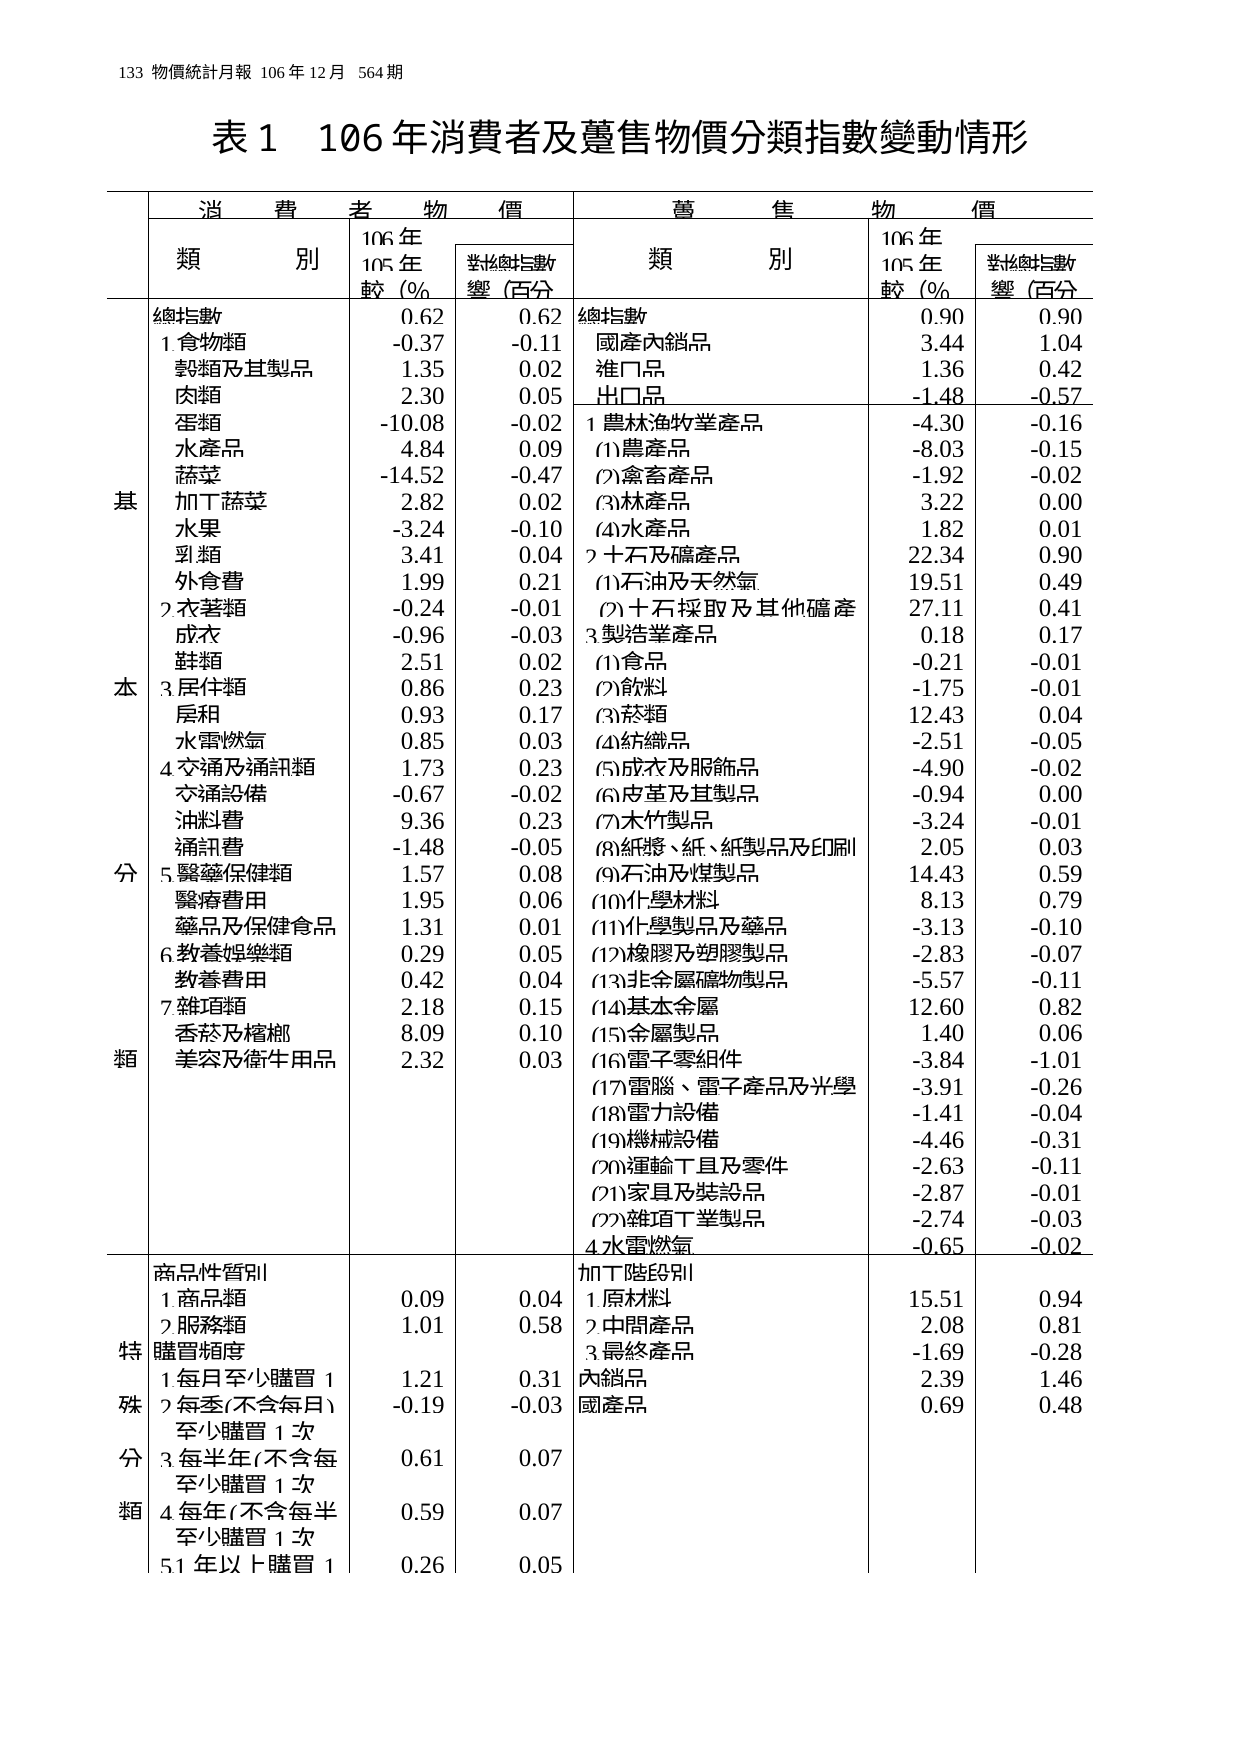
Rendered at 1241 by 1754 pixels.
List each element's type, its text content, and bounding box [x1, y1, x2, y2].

table_cell 1.40 [869, 1015, 975, 1041]
table_cell 房租 [149, 696, 349, 722]
table_cell 1.農林漁牧業產品 [574, 405, 868, 430]
table_cell 2.衣著類 [149, 590, 349, 616]
table_cell 分 [107, 855, 148, 882]
table_cell -0.01 [976, 1174, 1093, 1201]
table_cell 0.26 [350, 1546, 455, 1572]
table_cell 0.03 [456, 723, 573, 749]
table_cell 15.51 [869, 1280, 975, 1307]
table_cell 0.94 [976, 1280, 1093, 1307]
table_cell 0.59 [976, 855, 1093, 882]
table_cell (20)運輸工具及零件 [574, 1148, 868, 1174]
table_cell -0.37 [350, 324, 455, 351]
table_cell 國產內銷品 [574, 324, 868, 351]
table_cell -1.41 [869, 1094, 975, 1121]
table_cell 106年與 [350, 219, 455, 244]
table_cell -0.16 [976, 405, 1093, 430]
table_cell -0.01 [976, 643, 1093, 669]
table_cell [107, 802, 148, 829]
table_cell (4)水產品 [574, 510, 868, 536]
table_cell [107, 457, 148, 483]
table_cell [107, 749, 148, 776]
table_cell 出口品 [574, 377, 868, 404]
table_cell (21)家具及裝設品 [574, 1174, 868, 1201]
table_cell 4.交通及通訊類 [149, 749, 349, 776]
table_cell 購買頻度 [149, 1333, 349, 1360]
table_cell [107, 1546, 148, 1572]
table_cell 1.35 [350, 351, 455, 377]
table_cell 成衣 [149, 616, 349, 643]
table_cell (2)飲料 [574, 669, 868, 696]
table_cell 4.水電燃氣 [574, 1227, 868, 1254]
table_cell 穀類及其製品 [149, 351, 349, 377]
table_cell 1.每月至少購買1次 [149, 1360, 349, 1386]
table_cell [456, 1121, 573, 1147]
table_cell 藥品及保健食品 [149, 908, 349, 935]
table_cell [149, 1201, 349, 1227]
table_cell 19.51 [869, 563, 975, 589]
table_cell 105年比 [869, 244, 975, 271]
table_cell 14.43 [869, 855, 975, 882]
table_cell [574, 1466, 868, 1493]
table_cell 類 [107, 1493, 148, 1519]
table_cell [976, 1546, 1093, 1572]
table_cell -1.48 [350, 829, 455, 855]
table_cell -0.10 [976, 908, 1093, 935]
table_cell 0.18 [869, 616, 975, 643]
table_cell -1.69 [869, 1333, 975, 1360]
table_cell [149, 1174, 349, 1201]
table_cell 鞋類 [149, 643, 349, 669]
table_cell -2.83 [869, 935, 975, 961]
table_cell 水產品 [149, 430, 349, 457]
table_cell 0.05 [456, 377, 573, 404]
table_cell [107, 1519, 148, 1546]
table_cell (13)非金屬礦物製品 [574, 961, 868, 988]
table_cell 響（百分點） [506, 282, 519, 297]
table_cell -0.02 [456, 404, 573, 430]
table_cell 加工階段別 [574, 1255, 868, 1280]
table_cell -3.24 [869, 802, 975, 829]
table_cell [107, 988, 148, 1014]
table_cell 特 [107, 1333, 148, 1360]
table_cell -0.11 [976, 961, 1093, 988]
table_cell 進口品 [574, 351, 868, 377]
table_cell 0.04 [976, 696, 1093, 722]
table_cell 1.31 [350, 908, 455, 935]
table_cell 蔬菜 [149, 457, 349, 483]
table_cell 0.58 [456, 1307, 573, 1333]
table_cell 2.08 [869, 1307, 975, 1333]
table_cell [107, 882, 148, 908]
table_cell [149, 1227, 349, 1254]
table_cell 乳類 [149, 536, 349, 563]
table_cell -5.57 [869, 961, 975, 988]
table_cell 12.43 [869, 696, 975, 722]
table_cell 0.04 [456, 961, 573, 988]
table_cell -0.28 [976, 1333, 1093, 1360]
table_cell 0.01 [976, 510, 1093, 536]
table_cell [107, 1068, 148, 1094]
table_cell [456, 1201, 573, 1227]
table_cell -0.11 [456, 324, 573, 351]
table_cell [456, 1466, 573, 1493]
table_cell 9.36 [350, 802, 455, 829]
table_cell 22.34 [869, 536, 975, 563]
table_cell [107, 961, 148, 988]
table_cell 通訊費 [149, 829, 349, 855]
table_cell -0.67 [350, 776, 455, 802]
table_cell (12)橡膠及塑膠製品 [574, 935, 868, 961]
table_cell 外食費 [149, 563, 349, 589]
table_cell [107, 536, 148, 563]
table_cell [456, 1148, 573, 1174]
table_cell -8.03 [869, 430, 975, 457]
table_cell -2.74 [869, 1201, 975, 1227]
table_cell [869, 1255, 975, 1280]
table_cell [869, 1493, 975, 1519]
table_cell [149, 1148, 349, 1174]
table_cell 3.製造業產品 [574, 616, 868, 643]
table_cell 本 [107, 669, 148, 696]
table_cell 響（百分點） [976, 271, 1093, 297]
table_cell 2.服務類 [149, 1307, 349, 1333]
table_cell [107, 1413, 148, 1439]
table_cell 0.04 [456, 1280, 573, 1307]
table_cell [149, 1121, 349, 1147]
table_cell -0.02 [976, 457, 1093, 483]
table_cell [456, 1255, 573, 1280]
table_cell 肉類 [149, 377, 349, 404]
table_cell (6)皮革及其製品 [574, 776, 868, 802]
table_cell (11)化學製品及藥品 [574, 908, 868, 935]
table_cell 0.17 [456, 696, 573, 722]
table_cell -0.11 [976, 1148, 1093, 1174]
table_cell [107, 218, 148, 244]
table_cell [350, 1519, 455, 1546]
table_cell 對總指數影 [976, 245, 1093, 271]
table_cell [107, 324, 148, 351]
table_cell 1.73 [350, 749, 455, 776]
table_cell (5)成衣及服飾品 [574, 749, 868, 776]
table_cell -0.07 [976, 935, 1093, 961]
table_cell 0.31 [456, 1360, 573, 1386]
table_cell 0.07 [456, 1440, 573, 1466]
table_cell 1.82 [869, 510, 975, 536]
table_cell (22)雜項工業製品 [574, 1201, 868, 1227]
table_cell [574, 1493, 868, 1519]
table_cell -0.31 [976, 1121, 1093, 1147]
text 表1 106年消費者及躉售物價分類指數變動情形 [118, 97, 1122, 172]
table_cell 0.29 [350, 935, 455, 961]
table_cell 1.食物類 [149, 324, 349, 351]
table_cell (16)電子零組件 [574, 1041, 868, 1068]
table_cell 0.90 [976, 536, 1093, 563]
table_cell 分 [107, 1440, 148, 1466]
table_cell (14)基本金屬 [574, 988, 868, 1014]
table_cell 加工蔬菜 [149, 483, 349, 510]
table_cell -0.26 [976, 1068, 1093, 1094]
table_cell 較（％） [869, 271, 975, 297]
table_cell 0.23 [456, 669, 573, 696]
table_cell 27.11 [869, 590, 975, 616]
table_cell -1.01 [976, 1041, 1093, 1068]
table_cell -0.02 [976, 1227, 1093, 1254]
table_cell [149, 1094, 349, 1121]
table_cell [350, 1413, 455, 1439]
table_cell 2.32 [350, 1041, 455, 1068]
table_cell [456, 1094, 573, 1121]
table_cell 5.1年以上購買1次 [149, 1546, 349, 1572]
table_header [107, 192, 148, 218]
table_cell 6.教養娛樂類 [149, 935, 349, 961]
table_cell 1.原材料 [574, 1280, 868, 1307]
table_cell 2.05 [869, 829, 975, 855]
table_cell (7)木竹製品 [574, 802, 868, 829]
table_cell 7.雜項類 [149, 988, 349, 1014]
table_cell 8.09 [350, 1015, 455, 1041]
table_cell 0.02 [456, 351, 573, 377]
table_cell 1.57 [350, 855, 455, 882]
table_cell -2.51 [869, 723, 975, 749]
table_cell 較（％） [350, 271, 455, 297]
table_cell 0.93 [350, 696, 455, 722]
table_cell 0.03 [976, 829, 1093, 855]
table_cell [107, 510, 148, 536]
table_cell [107, 563, 148, 589]
table_cell -1.48 [869, 377, 975, 404]
table_cell [107, 1174, 148, 1201]
table_cell [107, 643, 148, 669]
table_cell 2.18 [350, 988, 455, 1014]
table_cell [869, 1466, 975, 1493]
table_cell 4.每年(不含每半年) [149, 1493, 349, 1519]
table_cell [976, 1440, 1093, 1466]
table_cell 3.最終產品 [574, 1333, 868, 1360]
table_cell [350, 1068, 455, 1094]
table_cell 交通設備 [149, 776, 349, 802]
table_cell 0.82 [976, 988, 1093, 1014]
table_cell [350, 1174, 455, 1201]
table_cell (17)電腦、電子產品及光學製品 [574, 1068, 868, 1094]
table_cell [107, 1201, 148, 1227]
table_cell [574, 1413, 868, 1439]
table_cell [350, 1255, 455, 1280]
table_cell 105年比 [350, 244, 455, 271]
table_cell 類 別 [574, 219, 868, 297]
table_cell 8.13 [869, 882, 975, 908]
table_header 躉 售 物 價 [574, 192, 1093, 218]
table_cell 1.36 [869, 351, 975, 377]
table_cell 0.49 [976, 563, 1093, 589]
table_cell 0.69 [869, 1386, 975, 1413]
table_cell -0.47 [456, 457, 573, 483]
table_cell 1.04 [976, 324, 1093, 351]
table_cell [976, 1466, 1093, 1493]
table_cell [574, 1519, 868, 1546]
table_cell 1.46 [976, 1360, 1093, 1386]
table_cell 0.00 [976, 483, 1093, 510]
table_cell 國產品 [574, 1386, 868, 1413]
table_cell [456, 1174, 573, 1201]
table_cell (19)機械設備 [574, 1121, 868, 1147]
table_cell [107, 404, 148, 430]
table_cell 0.02 [456, 643, 573, 669]
table_cell 0.03 [456, 1041, 573, 1068]
table_cell [107, 829, 148, 855]
table_cell 教養費用 [149, 961, 349, 988]
table_cell 1.商品類 [149, 1280, 349, 1307]
table_cell 0.01 [456, 908, 573, 935]
table_cell 3.41 [350, 536, 455, 563]
table_cell 香菸及檳榔 [149, 1015, 349, 1041]
table_cell 0.79 [976, 882, 1093, 908]
table_cell 0.81 [976, 1307, 1093, 1333]
table_cell 醫療費用 [149, 882, 349, 908]
table_cell 總指數 [149, 299, 349, 324]
table_cell (8)紙漿、紙、紙製品及印刷品 [574, 829, 868, 855]
table_cell 0.86 [350, 669, 455, 696]
table_cell [107, 1255, 148, 1280]
table_cell [456, 1413, 573, 1439]
table_cell 0.62 [350, 299, 455, 324]
table_cell 0.85 [350, 723, 455, 749]
table_cell (1)農產品 [574, 430, 868, 457]
table_cell [107, 1360, 148, 1386]
table_cell 3.44 [869, 324, 975, 351]
table_cell 油料費 [149, 802, 349, 829]
table_cell [975, 219, 1093, 244]
table_cell -0.01 [456, 590, 573, 616]
table_cell 0.05 [456, 1546, 573, 1572]
table_cell -3.84 [869, 1041, 975, 1068]
table_cell [107, 299, 148, 324]
table_cell [869, 1440, 975, 1466]
table_cell -1.92 [869, 457, 975, 483]
table_cell [976, 1413, 1093, 1439]
table_cell [574, 1546, 868, 1572]
table_cell 0.07 [456, 1493, 573, 1519]
table_cell -0.05 [976, 723, 1093, 749]
table_cell 0.59 [350, 1493, 455, 1519]
table_cell -0.02 [456, 776, 573, 802]
table_cell -14.52 [350, 457, 455, 483]
table_cell 0.09 [350, 1280, 455, 1307]
table_cell [107, 1307, 148, 1333]
table_cell -10.08 [350, 404, 455, 430]
table_cell 4.84 [350, 430, 455, 457]
table_cell 2.51 [350, 643, 455, 669]
table_cell 總指數 [574, 299, 868, 324]
table_cell 蛋類 [149, 404, 349, 430]
table_cell [107, 908, 148, 935]
table_cell [107, 1148, 148, 1174]
table_cell -3.91 [869, 1068, 975, 1094]
table_cell 2.土石及礦產品 [574, 536, 868, 563]
table_cell (18)電力設備 [574, 1094, 868, 1121]
table_cell 0.04 [456, 536, 573, 563]
table_cell -1.75 [869, 669, 975, 696]
table_cell 0.90 [869, 299, 975, 324]
table_cell [107, 1466, 148, 1493]
table_cell (10)化學材料 [574, 882, 868, 908]
table_cell 0.90 [976, 299, 1093, 324]
table_cell [976, 1519, 1093, 1546]
table_cell [107, 1015, 148, 1041]
table_cell -0.03 [976, 1201, 1093, 1227]
table_cell 0.61 [350, 1440, 455, 1466]
table_cell 至少購買1次 [149, 1413, 349, 1439]
table_cell -0.02 [976, 749, 1093, 776]
table_cell (4)紡織品 [574, 723, 868, 749]
table_cell [107, 616, 148, 643]
table_cell [107, 430, 148, 457]
table_cell 0.05 [456, 935, 573, 961]
table_cell 2.39 [869, 1360, 975, 1386]
table_cell -0.15 [976, 430, 1093, 457]
table_cell 0.21 [456, 563, 573, 589]
table_cell [976, 1255, 1093, 1280]
table_cell [107, 271, 148, 297]
table_cell 3.每半年(不含每季) [149, 1440, 349, 1466]
table_cell [456, 1519, 573, 1546]
table_cell [107, 935, 148, 961]
table_cell 殊 [107, 1386, 148, 1413]
table_cell 106年與 [869, 219, 975, 244]
table_cell -0.21 [869, 643, 975, 669]
table_cell 1.95 [350, 882, 455, 908]
table_cell 0.62 [456, 299, 573, 324]
table_cell (15)金屬製品 [574, 1015, 868, 1041]
table_cell 美容及衛生用品 [149, 1041, 349, 1068]
table_cell (3)林產品 [574, 483, 868, 510]
table_cell 0.41 [976, 590, 1093, 616]
table_cell 響（百分點） [1030, 282, 1043, 297]
table_cell -0.94 [869, 776, 975, 802]
table_cell [107, 1094, 148, 1121]
table_cell [107, 1121, 148, 1147]
table_cell 0.00 [976, 776, 1093, 802]
table_cell [350, 1333, 455, 1360]
table_cell [350, 1121, 455, 1147]
table_cell [350, 1201, 455, 1227]
table_cell [869, 1519, 975, 1546]
table_cell [149, 1068, 349, 1094]
table_cell 對總指數影 [456, 245, 573, 271]
table_cell 12.60 [869, 988, 975, 1014]
table_cell 類 [107, 1041, 148, 1068]
table_header 消 費 者 物 價 [149, 192, 573, 218]
table_cell 2.82 [350, 483, 455, 510]
table_cell [350, 1148, 455, 1174]
table_cell -4.90 [869, 749, 975, 776]
table_cell -0.03 [456, 616, 573, 643]
table_cell -0.04 [976, 1094, 1093, 1121]
table_cell 2.每季(不含每月) [149, 1386, 349, 1413]
table_cell 1.21 [350, 1360, 455, 1386]
table_cell -2.87 [869, 1174, 975, 1201]
table_cell [456, 1227, 573, 1254]
table_cell [107, 244, 148, 271]
table_cell 基 [107, 483, 148, 510]
table_cell 0.08 [456, 855, 573, 882]
table_cell 響（百分點） [456, 271, 573, 297]
table_cell 類 別 [149, 219, 349, 297]
table_cell 至少購買1次 [149, 1519, 349, 1546]
table_cell 水電燃氣 [149, 723, 349, 749]
table_cell -2.63 [869, 1148, 975, 1174]
table_cell 2.中間產品 [574, 1307, 868, 1333]
table_cell -0.03 [456, 1386, 573, 1413]
table_cell 至少購買1次 [149, 1466, 349, 1493]
table_cell -0.05 [456, 829, 573, 855]
table_cell -0.01 [976, 669, 1093, 696]
table_cell (1)石油及天然氣 [574, 563, 868, 589]
table_cell -0.65 [869, 1227, 975, 1254]
table_cell [107, 590, 148, 616]
table_cell [976, 1493, 1093, 1519]
table_cell 0.42 [976, 351, 1093, 377]
table_cell 0.02 [456, 483, 573, 510]
table_cell [107, 696, 148, 722]
table_cell [455, 219, 573, 244]
table_cell [574, 1440, 868, 1466]
table_cell 1.01 [350, 1307, 455, 1333]
table_cell 2.30 [350, 377, 455, 404]
table_cell [350, 1466, 455, 1493]
table_cell 水果 [149, 510, 349, 536]
table_cell (2)土石採取及其他礦產品 [574, 590, 868, 616]
table_cell -4.30 [869, 405, 975, 430]
table_cell 5.醫藥保健類 [149, 855, 349, 882]
table_cell [107, 723, 148, 749]
table_cell 0.06 [976, 1015, 1093, 1041]
table_cell 內銷品 [574, 1360, 868, 1386]
table_cell [107, 377, 148, 404]
table_cell -0.10 [456, 510, 573, 536]
table_cell 0.23 [456, 749, 573, 776]
table_cell [869, 1546, 975, 1572]
table_cell 0.09 [456, 430, 573, 457]
table_cell (3)菸類 [574, 696, 868, 722]
table_cell -3.13 [869, 908, 975, 935]
table_cell -0.19 [350, 1386, 455, 1413]
table_cell -0.57 [976, 377, 1093, 404]
table_cell [869, 1413, 975, 1439]
table_cell [107, 1227, 148, 1254]
table_cell 1.99 [350, 563, 455, 589]
table_cell 0.15 [456, 988, 573, 1014]
table_cell -0.24 [350, 590, 455, 616]
table_cell -0.96 [350, 616, 455, 643]
table_cell [107, 776, 148, 802]
table_cell 0.42 [350, 961, 455, 988]
table_cell (1)食品 [574, 643, 868, 669]
table_cell 0.48 [976, 1386, 1093, 1413]
table_cell (9)石油及煤製品 [574, 855, 868, 882]
table_cell -0.01 [976, 802, 1093, 829]
table_cell -3.24 [350, 510, 455, 536]
table_cell 0.23 [456, 802, 573, 829]
table_cell [456, 1333, 573, 1360]
table_cell 0.17 [976, 616, 1093, 643]
table_cell 0.10 [456, 1015, 573, 1041]
table_cell 0.06 [456, 882, 573, 908]
table_cell [456, 1068, 573, 1094]
table_cell [107, 1280, 148, 1307]
table_cell -4.46 [869, 1121, 975, 1147]
table_cell [350, 1227, 455, 1254]
table_cell (2)禽畜產品 [574, 457, 868, 483]
table_cell 商品性質別 [149, 1255, 349, 1280]
table_cell [350, 1094, 455, 1121]
table_cell 3.22 [869, 483, 975, 510]
table_cell 3.居住類 [149, 669, 349, 696]
table_cell [107, 351, 148, 377]
